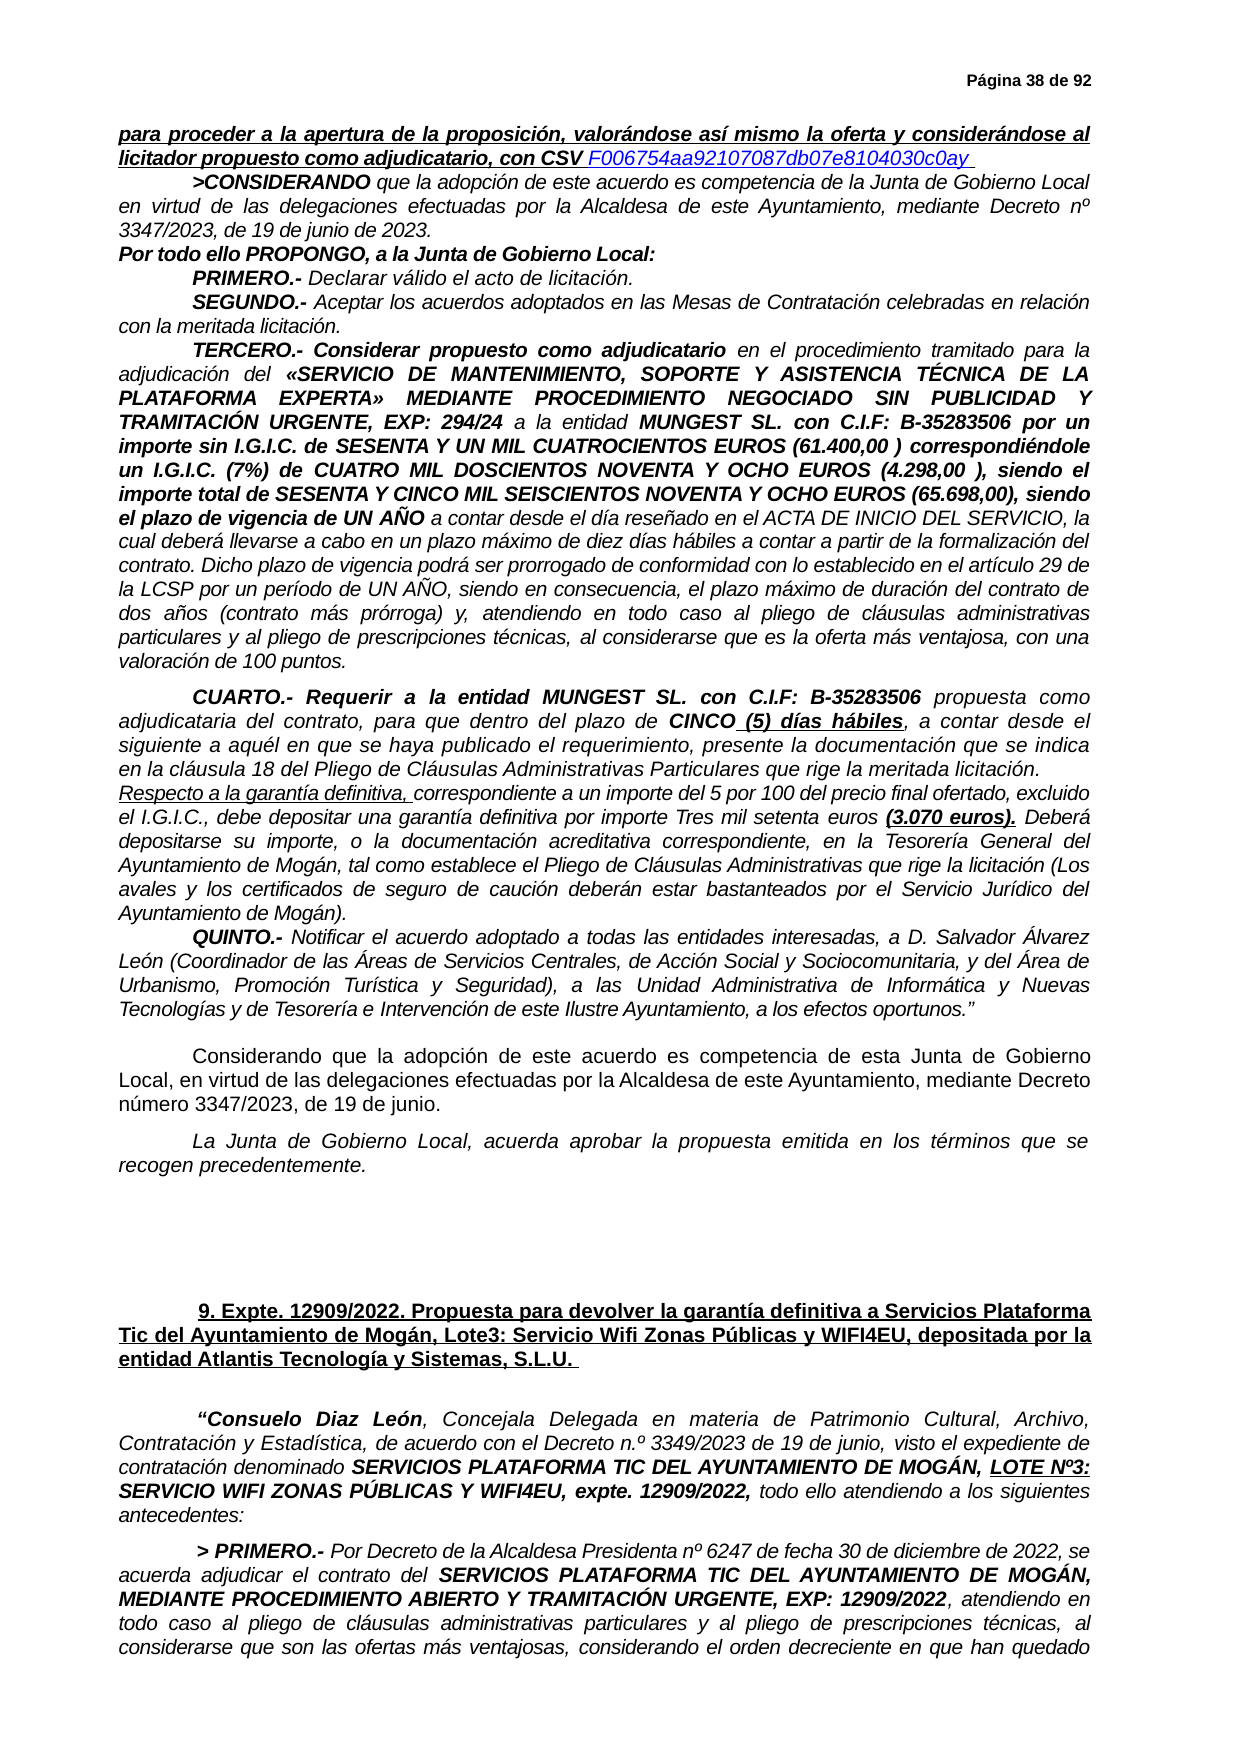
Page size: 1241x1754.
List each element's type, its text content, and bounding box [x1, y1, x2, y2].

text Considerando que la adopción de este acuerdo es competencia de esta Junta de Gobierno Local, en virtud de las delegaciones efectuadas por la Alcaldesa de este Ayuntamiento, mediante Decreto número 3347/2023, de 19 de junio. [118, 1044, 1092, 1116]
text >CONSIDERANDO que la adopción de este acuerdo es competencia de la Junta de Gobierno Local en virtud de las delegaciones efectuadas por la Alcaldesa de este Ayuntamiento, mediante Decreto nº 3347/2023, de 19 de junio de 2023. [118, 170, 1092, 242]
text entidad Atlantis Tecnología y Sistemas, S.L.U. [118, 1344, 1092, 1370]
text para proceder a la apertura de la proposición, valorándose así mismo la oferta y considerándose al licitador propuesto como adjudicatario, con CSV F006754aa92107087db07e8104030c0ay [118, 122, 1092, 170]
text TERCERO.- Considerar propuesto como adjudicatario en el procedimiento tramitado para la adjudicación del «SERVICIO DE MANTENIMIENTO, SOPORTE Y ASISTENCIA TÉCNICA DE LA PLATAFORMA EXPERTA» MEDIANTE PROCEDIMIENTO NEGOCIADO SIN PUBLICIDAD Y TRAMITACIÓN URGENTE, EXP: 294/24 a la entidad MUNGEST SL. con C.I.F: B-35283506 por un importe sin I.G.I.C. de SESENTA Y UN MIL CUATROCIENTOS EUROS (61.400,00 ) correspondiéndole un I.G.I.C. (7%) de CUATRO MIL DOSCIENTOS NOVENTA Y OCHO EUROS (4.298,00 ), siendo el importe total de SESENTA Y CINCO MIL SEISCIENTOS NOVENTA Y OCHO EUROS (65.698,00), siendo el plazo de vigencia de UN AÑO a contar desde el día reseñado en el ACTA DE INICIO DEL SERVICIO, la cual deberá llevarse a cabo en un plazo máximo de diez días hábiles a contar a partir de la formalización del contrato. Dicho plazo de vigencia podrá ser prorrogado de conformidad con lo establecido en el artículo 29 de la LCSP por un período de UN AÑO, siendo en consecuencia, el plazo máximo de duración del contrato de dos años (contrato más prórroga) y, atendiendo en todo caso al pliego de cláusulas administrativas particulares y al pliego de prescripciones técnicas, al considerarse que es la oferta más ventajosa, con una valoración de 100 puntos. [118, 338, 1092, 673]
text La Junta de Gobierno Local, acuerda aprobar la propuesta emitida en los términos que se recogen precedentemente. [118, 1129, 1092, 1177]
text Por todo ello PROPONGO, a la Junta de Gobierno Local: [118, 242, 1092, 266]
text PRIMERO.- Declarar válido el acto de licitación. [118, 266, 1092, 290]
text “Consuelo Diaz León, Concejala Delegada en materia de Patrimonio Cultural, Archivo, Contratación y Estadística, de acuerdo con el Decreto n.º 3349/2023 de 19 de junio, visto el expediente de contratación denominado SERVICIOS PLATAFORMA TIC DEL AYUNTAMIENTO DE MOGÁN, LOTE Nº3: SERVICIO WIFI ZONAS PÚBLICAS Y WIFI4EU, expte. 12909/2022, todo ello atendiendo a los siguientes antecedentes: [118, 1407, 1092, 1527]
text CUARTO.- Requerir a la entidad MUNGEST SL. con C.I.F: B-35283506 propuesta como adjudicataria del contrato, para que dentro del plazo de CINCO (5) días hábiles, a contar desde el siguiente a aquél en que se haya publicado el requerimiento, presente la documentación que se indica en la cláusula 18 del Pliego de Cláusulas Administrativas Particulares que rige la meritada licitación. [118, 685, 1092, 781]
text SEGUNDO.- Aceptar los acuerdos adoptados en las Mesas de Contratación celebradas en relación con la meritada licitación. [118, 290, 1092, 338]
text > PRIMERO.- Por Decreto de la Alcaldesa Presidenta nº 6247 de fecha 30 de diciembre de 2022, se acuerda adjudicar el contrato del SERVICIOS PLATAFORMA TIC DEL AYUNTAMIENTO DE MOGÁN, MEDIANTE PROCEDIMIENTO ABIERTO Y TRAMITACIÓN URGENTE, EXP: 12909/2022, atendiendo en todo caso al pliego de cláusulas administrativas particulares y al pliego de prescripciones técnicas, al considerarse que son las ofertas más ventajosas, considerando el orden decreciente en que han quedado [118, 1539, 1092, 1659]
text 9. Expte. 12909/2022. Propuesta para devolver la garantía definitiva a Servicios Plataforma Tic del Ayuntamiento de Mogán, Lote3: Servicio Wifi Zonas Públicas y WIFI4EU, depositada por la [118, 1298, 1092, 1343]
text Respecto a la garantía definitiva, correspondiente a un importe del 5 por 100 del precio final ofertado, excluido el I.G.I.C., debe depositar una garantía definitiva por importe Tres mil setenta euros (3.070 euros). Deberá depositarse su importe, o la documentación acreditativa correspondiente, en la Tesorería General del Ayuntamiento de Mogán, tal como establece el Pliego de Cláusulas Administrativas que rige la licitación (Los avales y los certificados de seguro de caución deberán estar bastanteados por el Servicio Jurídico del Ayuntamiento de Mogán). [118, 781, 1092, 924]
text QUINTO.- Notificar el acuerdo adoptado a todas las entidades interesadas, a D. Salvador Álvarez León (Coordinador de las Áreas de Servicios Centrales, de Acción Social y Sociocomunitaria, y del Área de Urbanismo, Promoción Turística y Seguridad), a las Unidad Administrativa de Informática y Nuevas Tecnologías y de Tesorería e Intervención de este Ilustre Ayuntamiento, a los efectos oportunos.” [118, 924, 1092, 1020]
